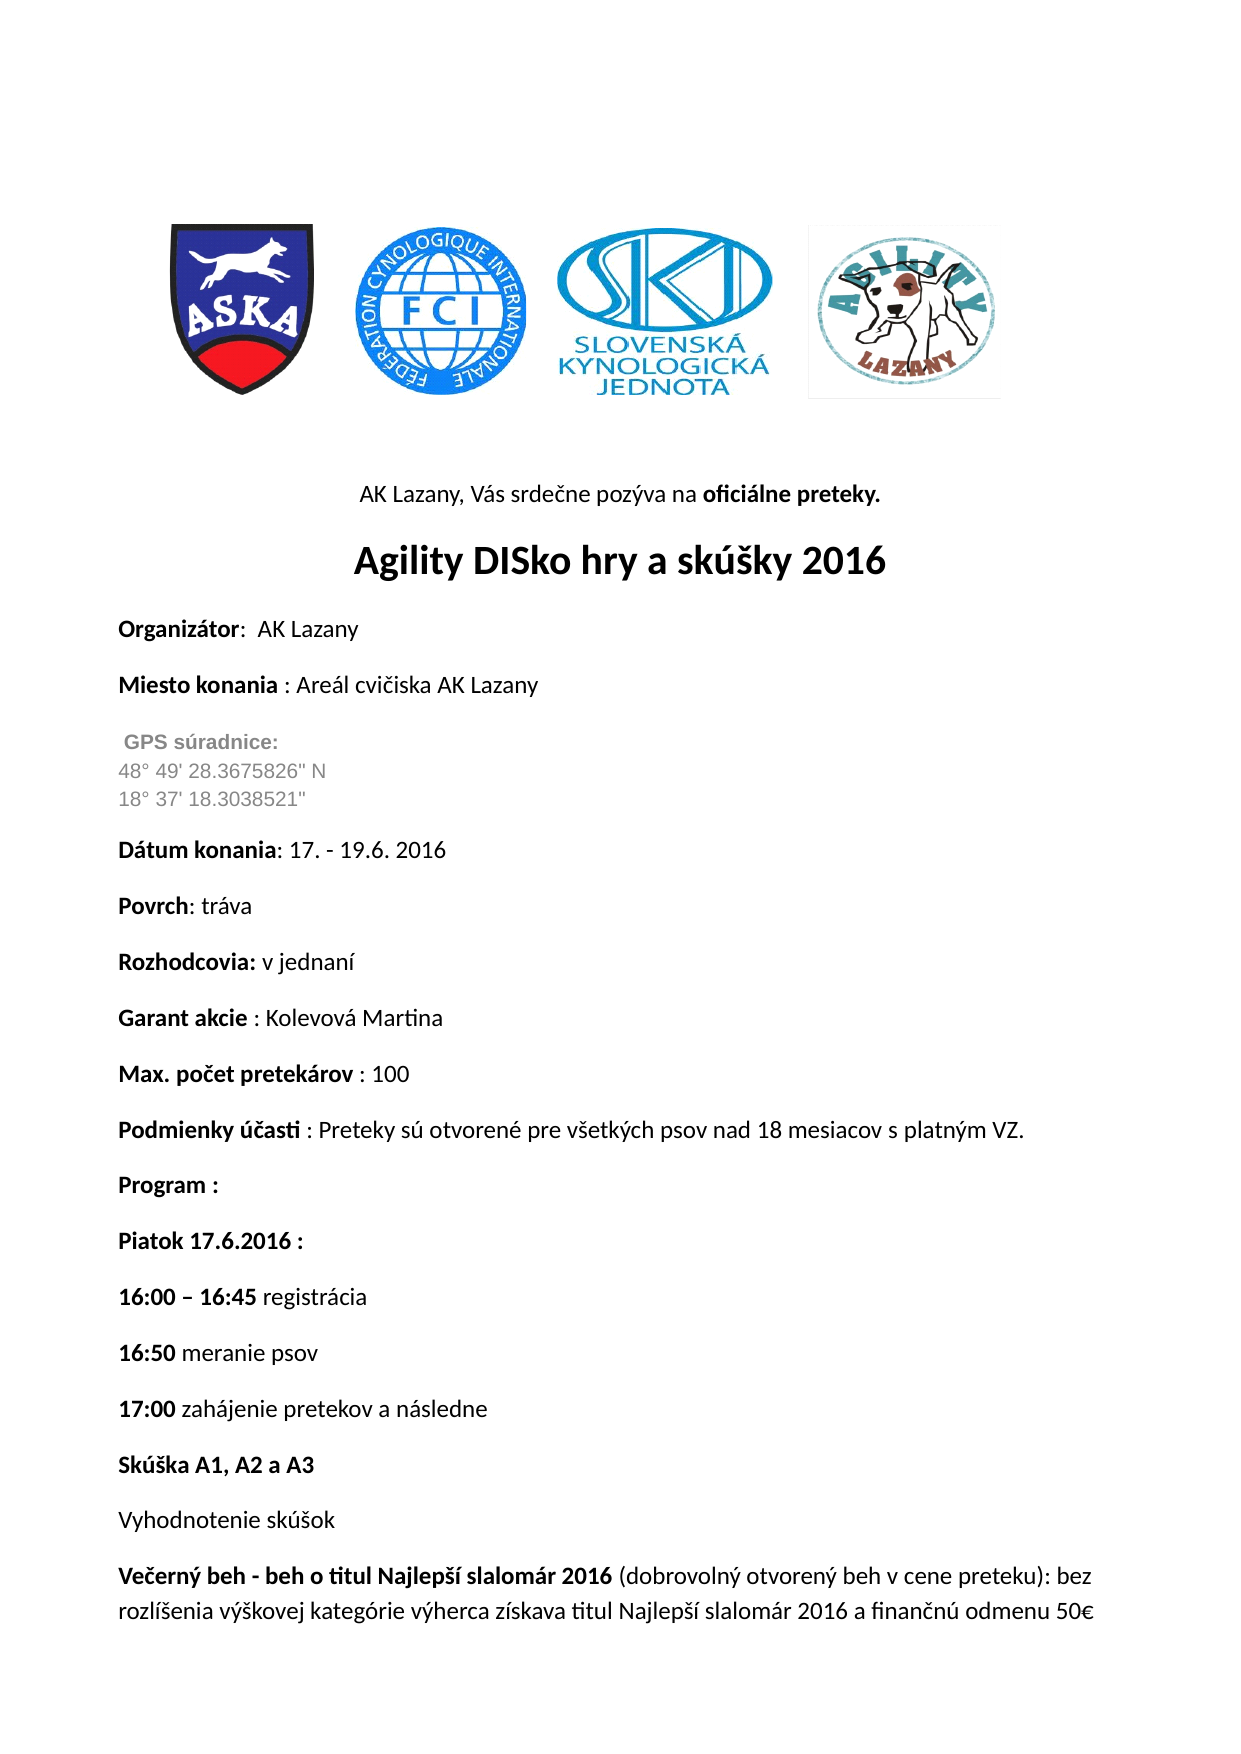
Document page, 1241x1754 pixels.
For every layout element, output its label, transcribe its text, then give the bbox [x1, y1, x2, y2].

text GPS súradnice: 48° 49' 28.3675826" N 18° 37' 18.3038521" [118, 725, 1122, 810]
text Agility DISko hry a skúšky 2016 [118, 534, 1122, 585]
text Piatok 17.6.2016 : [118, 1226, 1122, 1256]
text Garant akcie : Kolevová Martina [118, 1002, 1122, 1033]
text Organizátor: AK Lazany [118, 613, 1122, 644]
text Program : [118, 1170, 1122, 1200]
text Miesto konania : Areál cvičiska AK Lazany [118, 669, 1122, 699]
text Povrch: tráva [118, 891, 1122, 921]
text Skúška A1, A2 a A3 [118, 1449, 1122, 1479]
text 17:00 zahájenie pretekov a následne [118, 1393, 1122, 1423]
text Max. počet pretekárov : 100 [118, 1058, 1122, 1088]
text Večerný beh - beh o titul Najlepší slalomár 2016 (dobrovolný otvorený beh v cene preteku): bez rozlíšenia výškovej kategórie výherca získava titul Najlepší slalomár 2016 a finančnú odmenu 50€ [118, 1561, 1122, 1626]
text Dátum konania: 17. - 19.6. 2016 [118, 835, 1122, 865]
text AK Lazany, Vás srdečne pozýva na oficiálne preteky. [118, 478, 1122, 508]
text Rozhodcovia: v jednaní [118, 946, 1122, 977]
text 16:50 meranie psov [118, 1337, 1122, 1368]
text 16:00 – 16:45 registrácia [118, 1281, 1122, 1312]
text Podmienky účasti : Preteky sú otvorené pre všetkých psov nad 18 mesiacov s platným VZ. [118, 1114, 1122, 1144]
text Vyhodnotenie skúšok [118, 1505, 1122, 1535]
